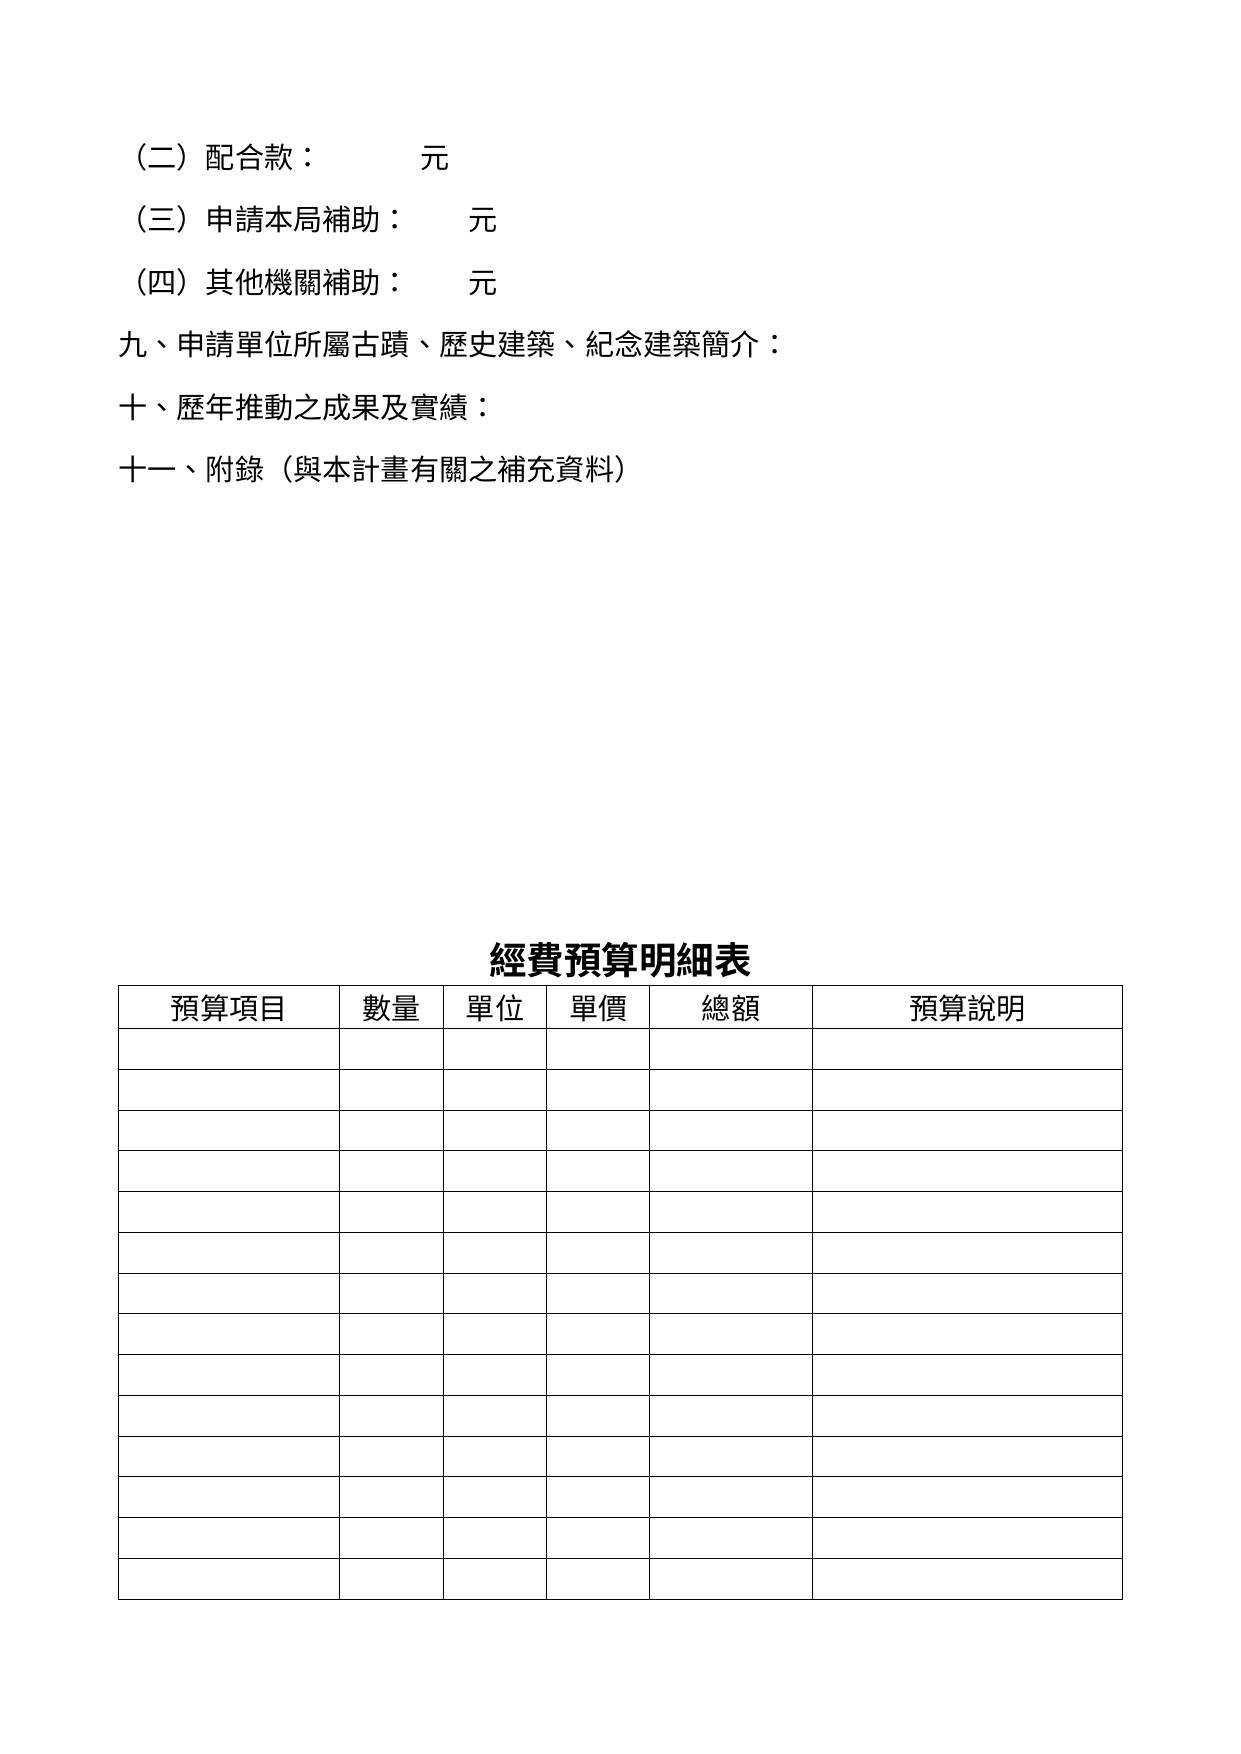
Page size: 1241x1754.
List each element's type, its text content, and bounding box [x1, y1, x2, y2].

table_cell [813, 1233, 1122, 1273]
table_cell [444, 1396, 546, 1436]
table_cell [444, 1111, 546, 1150]
table_cell [444, 1437, 546, 1476]
table_cell [119, 1070, 339, 1110]
table_cell [650, 1151, 812, 1191]
text （四）其他機關補助： 元 [118, 243, 1122, 306]
table_cell [119, 1477, 339, 1517]
table_cell [340, 1192, 443, 1232]
table_cell [340, 1559, 443, 1598]
table_cell [444, 1029, 546, 1069]
table_header 單價 [547, 986, 649, 1028]
table_cell [813, 1151, 1122, 1191]
table_cell [813, 1192, 1122, 1232]
table_cell [444, 1559, 546, 1598]
table_cell [650, 1233, 812, 1273]
table_cell [119, 1559, 339, 1598]
table_cell [340, 1151, 443, 1191]
table_cell [650, 1192, 812, 1232]
table_cell [444, 1314, 546, 1354]
table_cell [650, 1314, 812, 1354]
table_cell [119, 1396, 339, 1436]
table_cell [547, 1477, 649, 1517]
table_cell [650, 1518, 812, 1558]
table_cell [813, 1437, 1122, 1476]
table_cell [547, 1029, 649, 1069]
table_cell [547, 1355, 649, 1395]
table_cell [547, 1518, 649, 1558]
table_cell [650, 1274, 812, 1313]
table_cell [444, 1070, 546, 1110]
table_cell [813, 1477, 1122, 1517]
table_cell [340, 1070, 443, 1110]
table_header 預算說明 [813, 986, 1122, 1028]
table_cell [650, 1355, 812, 1395]
text 九、申請單位所屬古蹟、歷史建築、紀念建築簡介： [118, 306, 1122, 368]
table_cell [340, 1314, 443, 1354]
table_cell [547, 1111, 649, 1150]
table_cell [650, 1396, 812, 1436]
table_cell [340, 1029, 443, 1069]
table_cell [340, 1355, 443, 1395]
table_cell [119, 1437, 339, 1476]
table_cell [119, 1518, 339, 1558]
table_cell [547, 1437, 649, 1476]
table_cell [650, 1070, 812, 1110]
table_cell [813, 1355, 1122, 1395]
table_cell [340, 1111, 443, 1150]
table_cell [813, 1070, 1122, 1110]
table_cell [813, 1314, 1122, 1354]
table_cell [813, 1559, 1122, 1598]
table_cell [340, 1518, 443, 1558]
table_cell [547, 1151, 649, 1191]
table_cell [340, 1477, 443, 1517]
table_cell [813, 1274, 1122, 1313]
table_cell [119, 1192, 339, 1232]
table_cell [444, 1355, 546, 1395]
table_cell [444, 1151, 546, 1191]
table_header 總額 [650, 986, 812, 1028]
table_cell [650, 1111, 812, 1150]
table_cell [650, 1437, 812, 1476]
text （二）配合款： 元 [118, 118, 1122, 181]
text 經費預算明細表 [118, 931, 1122, 985]
table_cell [547, 1070, 649, 1110]
text （三）申請本局補助： 元 [118, 181, 1122, 243]
table_cell [119, 1355, 339, 1395]
table_cell [813, 1111, 1122, 1150]
table_cell [547, 1314, 649, 1354]
table_cell [119, 1274, 339, 1313]
table_cell [547, 1274, 649, 1313]
table_cell [813, 1029, 1122, 1069]
table_header 數量 [340, 986, 443, 1028]
table_cell [340, 1437, 443, 1476]
table_header 預算項目 [119, 986, 339, 1028]
table_cell [650, 1559, 812, 1598]
table_cell [444, 1274, 546, 1313]
table_cell [547, 1396, 649, 1436]
table_cell [650, 1029, 812, 1069]
table_cell [119, 1111, 339, 1150]
table_cell [340, 1274, 443, 1313]
table_cell [444, 1518, 546, 1558]
text 十、歷年推動之成果及實績： [118, 368, 1122, 431]
table_cell [119, 1233, 339, 1273]
table_cell [340, 1396, 443, 1436]
table_cell [547, 1233, 649, 1273]
table_cell [340, 1233, 443, 1273]
text 十一、附錄（與本計畫有關之補充資料） [118, 431, 1122, 493]
table_cell [444, 1233, 546, 1273]
table_header 單位 [444, 986, 546, 1028]
table_cell [444, 1192, 546, 1232]
table_cell [547, 1192, 649, 1232]
table_cell [119, 1029, 339, 1069]
table_cell [813, 1518, 1122, 1558]
table_cell [119, 1314, 339, 1354]
table_cell [547, 1559, 649, 1598]
table_cell [444, 1477, 546, 1517]
table_cell [650, 1477, 812, 1517]
table_cell [119, 1151, 339, 1191]
table_cell [813, 1396, 1122, 1436]
